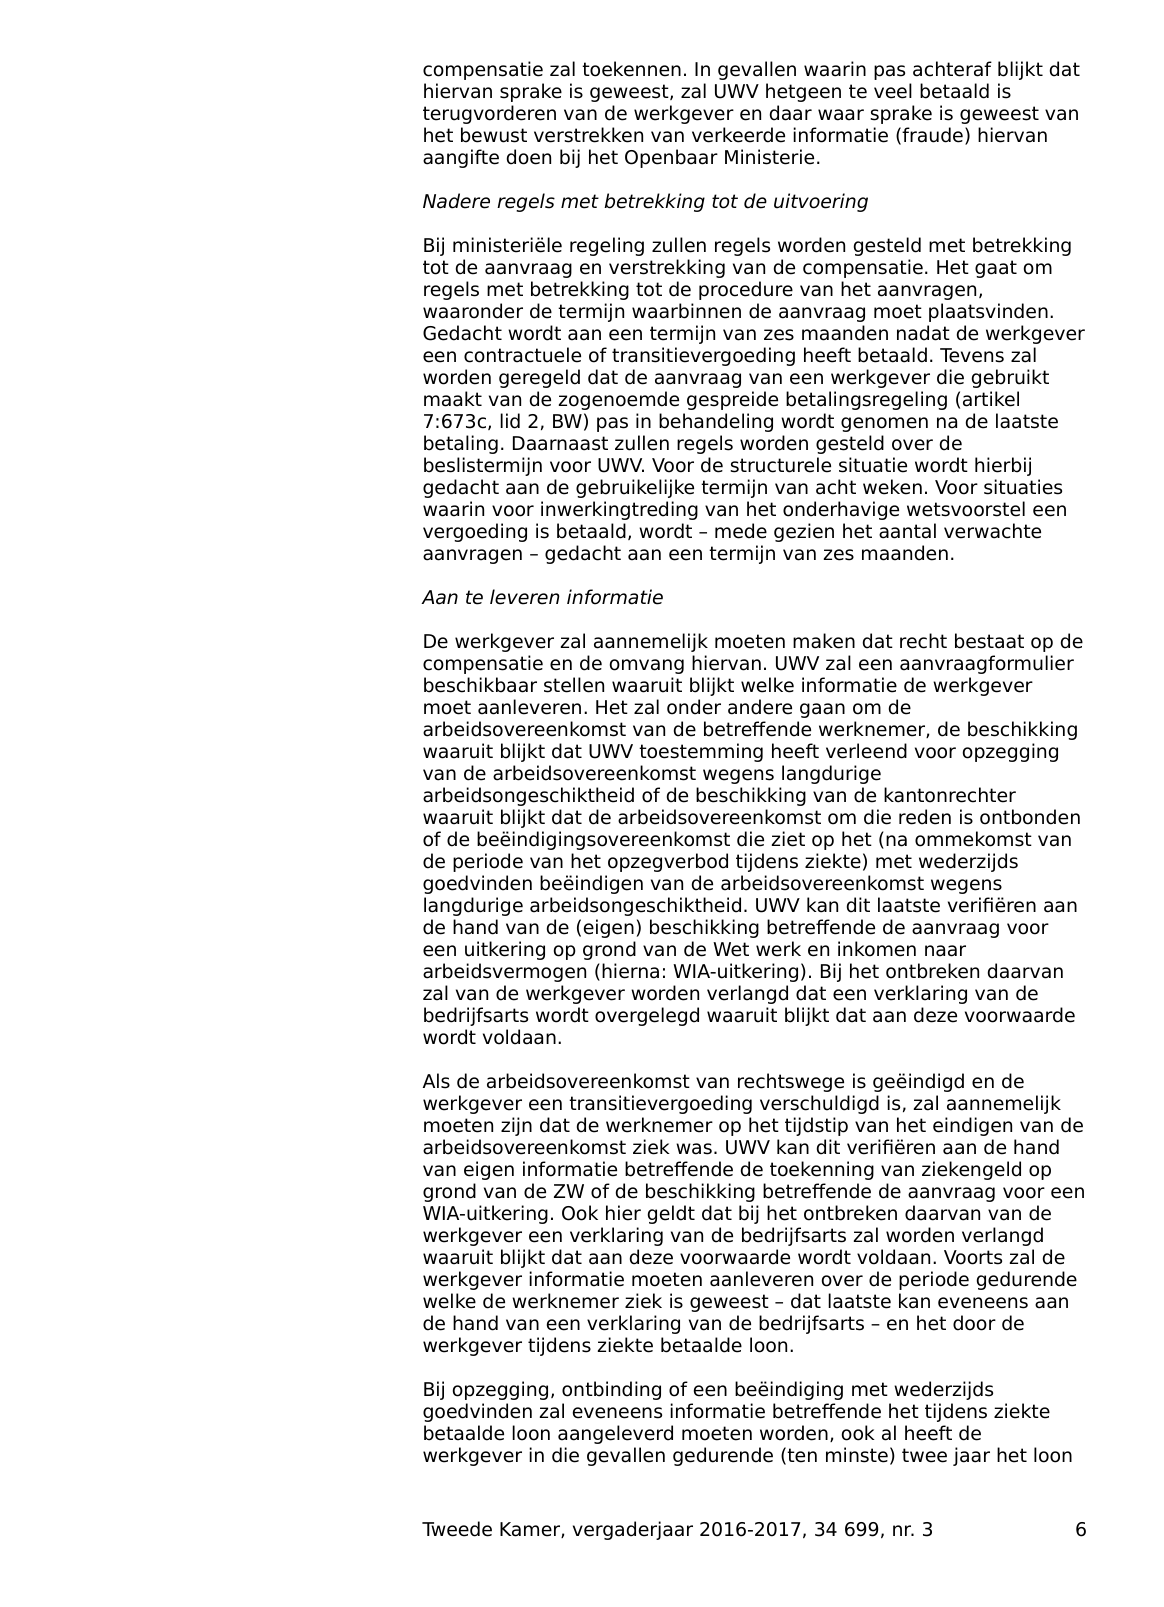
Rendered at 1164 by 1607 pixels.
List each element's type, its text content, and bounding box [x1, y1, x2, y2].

text De werkgever zal aannemelijk moeten maken dat recht bestaat op de compensatie en de omvang hiervan. UWV zal een aanvraagformulier beschikbaar stellen waaruit blijkt welke informatie de werkgever moet aanleveren. Het zal onder andere gaan om de arbeidsovereenkomst van de betreffende werknemer, de beschikking waaruit blijkt dat UWV toestemming heeft verleend voor opzegging van de arbeidsovereenkomst wegens langdurige arbeidsongeschiktheid of de beschikking van de kantonrechter waaruit blijkt dat de arbeidsovereenkomst om die reden is ontbonden of de beëindigingsovereenkomst die ziet op het (na ommekomst van de periode van het opzegverbod tijdens ziekte) met wederzijds goedvinden beëindigen van de arbeidsovereenkomst wegens langdurige arbeidsongeschiktheid. UWV kan dit laatste verifiëren aan de hand van de (eigen) beschikking betreffende de aanvraag voor een uitkering op grond van de Wet werk en inkomen naar arbeidsvermogen (hierna: WIA-uitkering). Bij het ontbreken daarvan zal van de werkgever worden verlangd dat een verklaring van de bedrijfsarts wordt overgelegd waaruit blijkt dat aan deze voorwaarde wordt voldaan. [422, 631, 1087, 1049]
text Bij opzegging, ontbinding of een beëindiging met wederzijds goedvinden zal eveneens informatie betreffende het tijdens ziekte betaalde loon aangeleverd moeten worden, ook al heeft de werkgever in die gevallen gedurende (ten minste) twee jaar het loon [422, 1379, 1087, 1467]
subtitle Aan te leveren informatie [422, 587, 1087, 609]
subtitle Nadere regels met betrekking tot de uitvoering [422, 191, 1087, 213]
text compensatie zal toekennen. In gevallen waarin pas achteraf blijkt dat hiervan sprake is geweest, zal UWV hetgeen te veel betaald is terugvorderen van de werkgever en daar waar sprake is geweest van het bewust verstrekken van verkeerde informatie (fraude) hiervan aangifte doen bij het Openbaar Ministerie. [422, 59, 1087, 169]
text Als de arbeidsovereenkomst van rechtswege is geëindigd en de werkgever een transitievergoeding verschuldigd is, zal aannemelijk moeten zijn dat de werknemer op het tijdstip van het eindigen van de arbeidsovereenkomst ziek was. UWV kan dit verifiëren aan de hand van eigen informatie betreffende de toekenning van ziekengeld op grond van de ZW of de beschikking betreffende de aanvraag voor een WIA-uitkering. Ook hier geldt dat bij het ontbreken daarvan van de werkgever een verklaring van de bedrijfsarts zal worden verlangd waaruit blijkt dat aan deze voorwaarde wordt voldaan. Voorts zal de werkgever informatie moeten aanleveren over de periode gedurende welke de werknemer ziek is geweest – dat laatste kan eveneens aan de hand van een verklaring van de bedrijfsarts – en het door de werkgever tijdens ziekte betaalde loon. [422, 1071, 1087, 1357]
text Bij ministeriële regeling zullen regels worden gesteld met betrekking tot de aanvraag en verstrekking van de compensatie. Het gaat om regels met betrekking tot de procedure van het aanvragen, waaronder de termijn waarbinnen de aanvraag moet plaatsvinden. Gedacht wordt aan een termijn van zes maanden nadat de werkgever een contractuele of transitievergoeding heeft betaald. Tevens zal worden geregeld dat de aanvraag van een werkgever die gebruikt maakt van de zogenoemde gespreide betalingsregeling (artikel 7:673c, lid 2, BW) pas in behandeling wordt genomen na de laatste betaling. Daarnaast zullen regels worden gesteld over de beslistermijn voor UWV. Voor de structurele situatie wordt hierbij gedacht aan de gebruikelijke termijn van acht weken. Voor situaties waarin voor inwerkingtreding van het onderhavige wetsvoorstel een vergoeding is betaald, wordt – mede gezien het aantal verwachte aanvragen – gedacht aan een termijn van zes maanden. [422, 235, 1087, 565]
